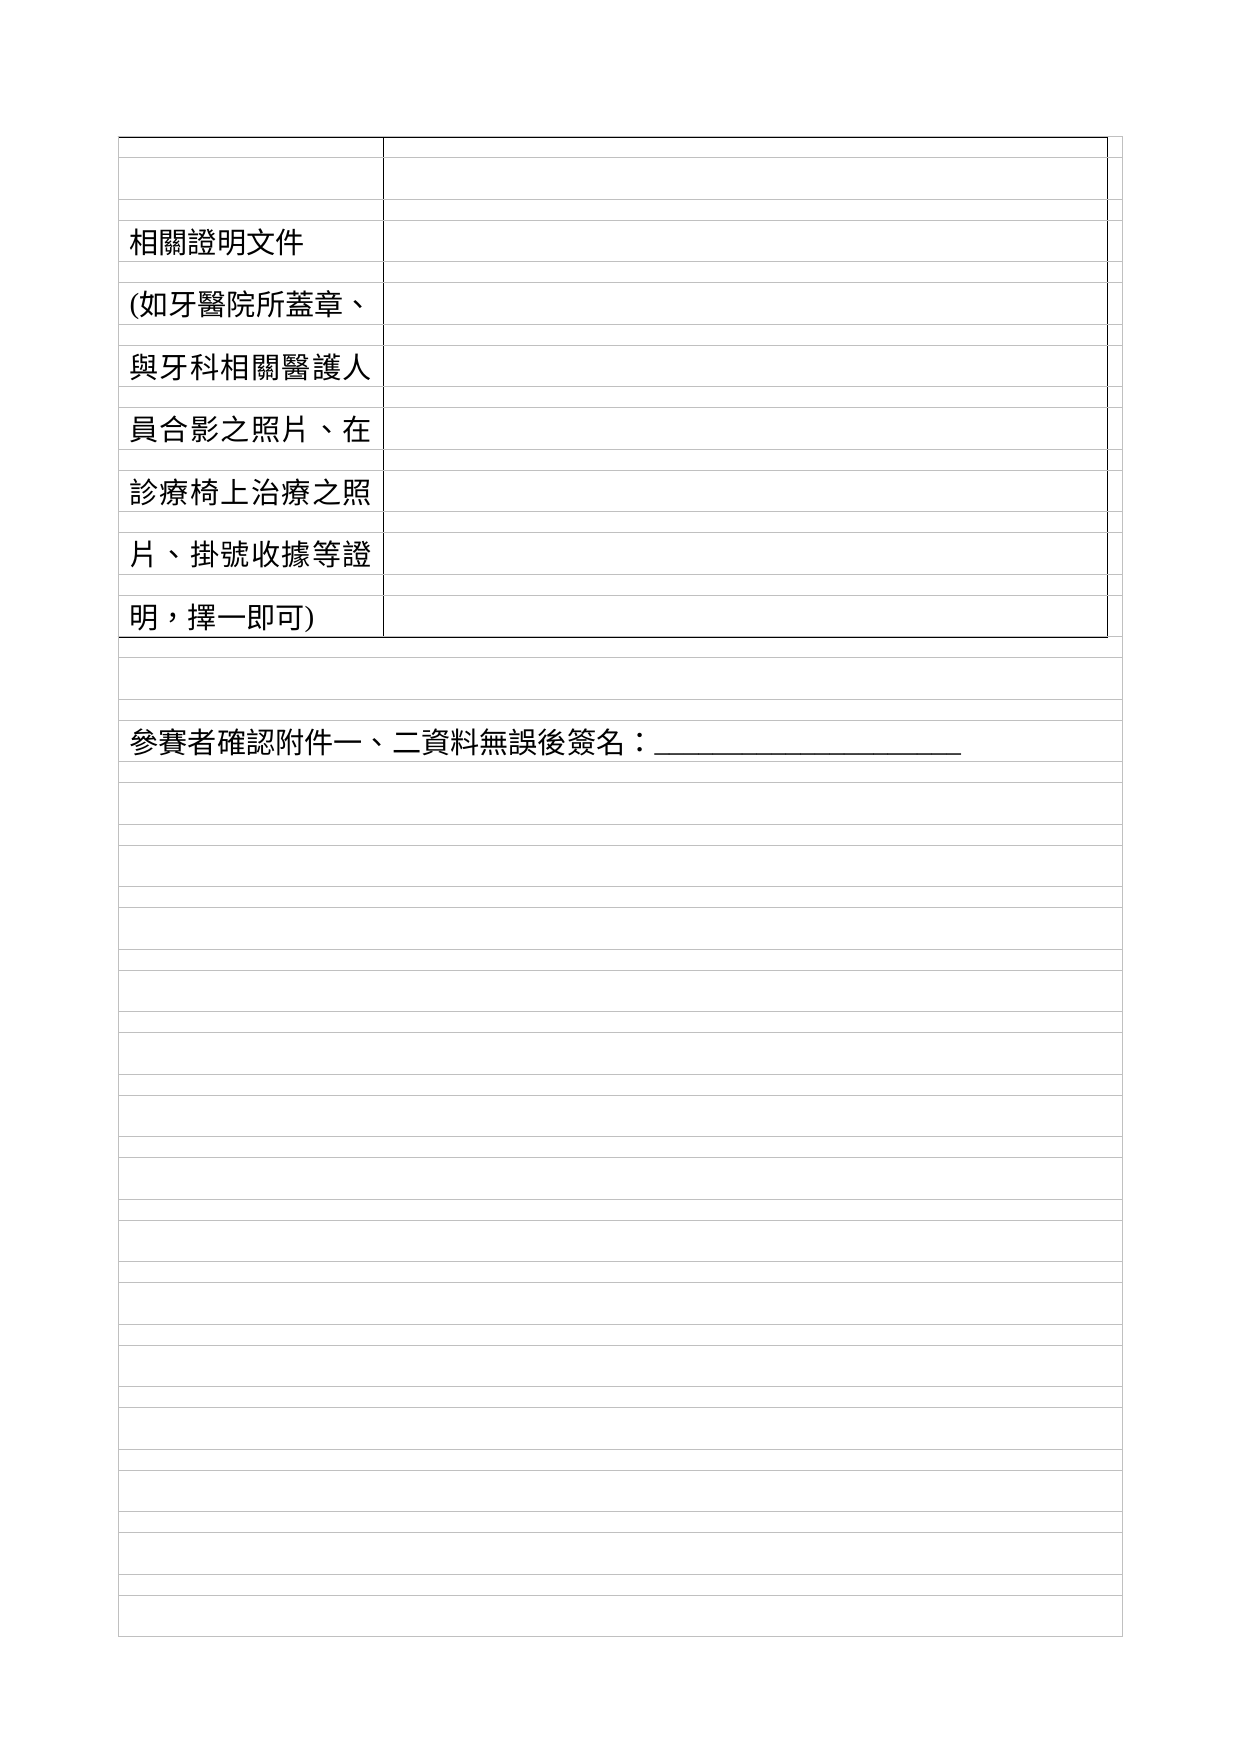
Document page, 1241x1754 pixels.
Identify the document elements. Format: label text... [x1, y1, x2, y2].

table_cell [384, 221, 1107, 261]
table_cell [384, 262, 1107, 282]
table_cell [119, 200, 383, 220]
table_cell 參賽者確認附件一、二資料無誤後簽名：_____________________ [119, 721, 1107, 761]
table_cell [384, 200, 1107, 220]
table_cell [119, 700, 1107, 720]
table_cell [119, 325, 383, 345]
table_cell [119, 658, 1107, 699]
table_cell [384, 512, 1107, 532]
table_cell 與牙科相關醫護人 [119, 346, 383, 386]
table_cell [384, 408, 1107, 449]
table_cell [119, 158, 383, 199]
table_cell [119, 575, 383, 595]
table_cell [119, 638, 1107, 657]
table_cell [119, 450, 383, 470]
table_cell 診療椅上治療之照 [119, 471, 383, 511]
table_cell [384, 533, 1107, 574]
table_cell [384, 450, 1107, 470]
table_cell [384, 575, 1107, 595]
table_cell 片、掛號收據等證 [119, 533, 383, 574]
table_cell [384, 346, 1107, 386]
table_cell [119, 512, 383, 532]
table_cell [119, 262, 383, 282]
table_cell [384, 138, 1107, 157]
table_cell 明，擇一即可) [119, 596, 383, 636]
table_cell 相關證明文件 [119, 221, 383, 261]
table_cell (如牙醫院所蓋章、 [119, 283, 383, 324]
table_cell [384, 471, 1107, 511]
table_cell [384, 283, 1107, 324]
table_cell [384, 387, 1107, 407]
table_cell [119, 138, 383, 157]
table_cell [384, 596, 1107, 636]
table_cell [119, 387, 383, 407]
table_cell [384, 325, 1107, 345]
table_cell 員合影之照片、在 [119, 408, 383, 449]
table_cell [384, 158, 1107, 199]
